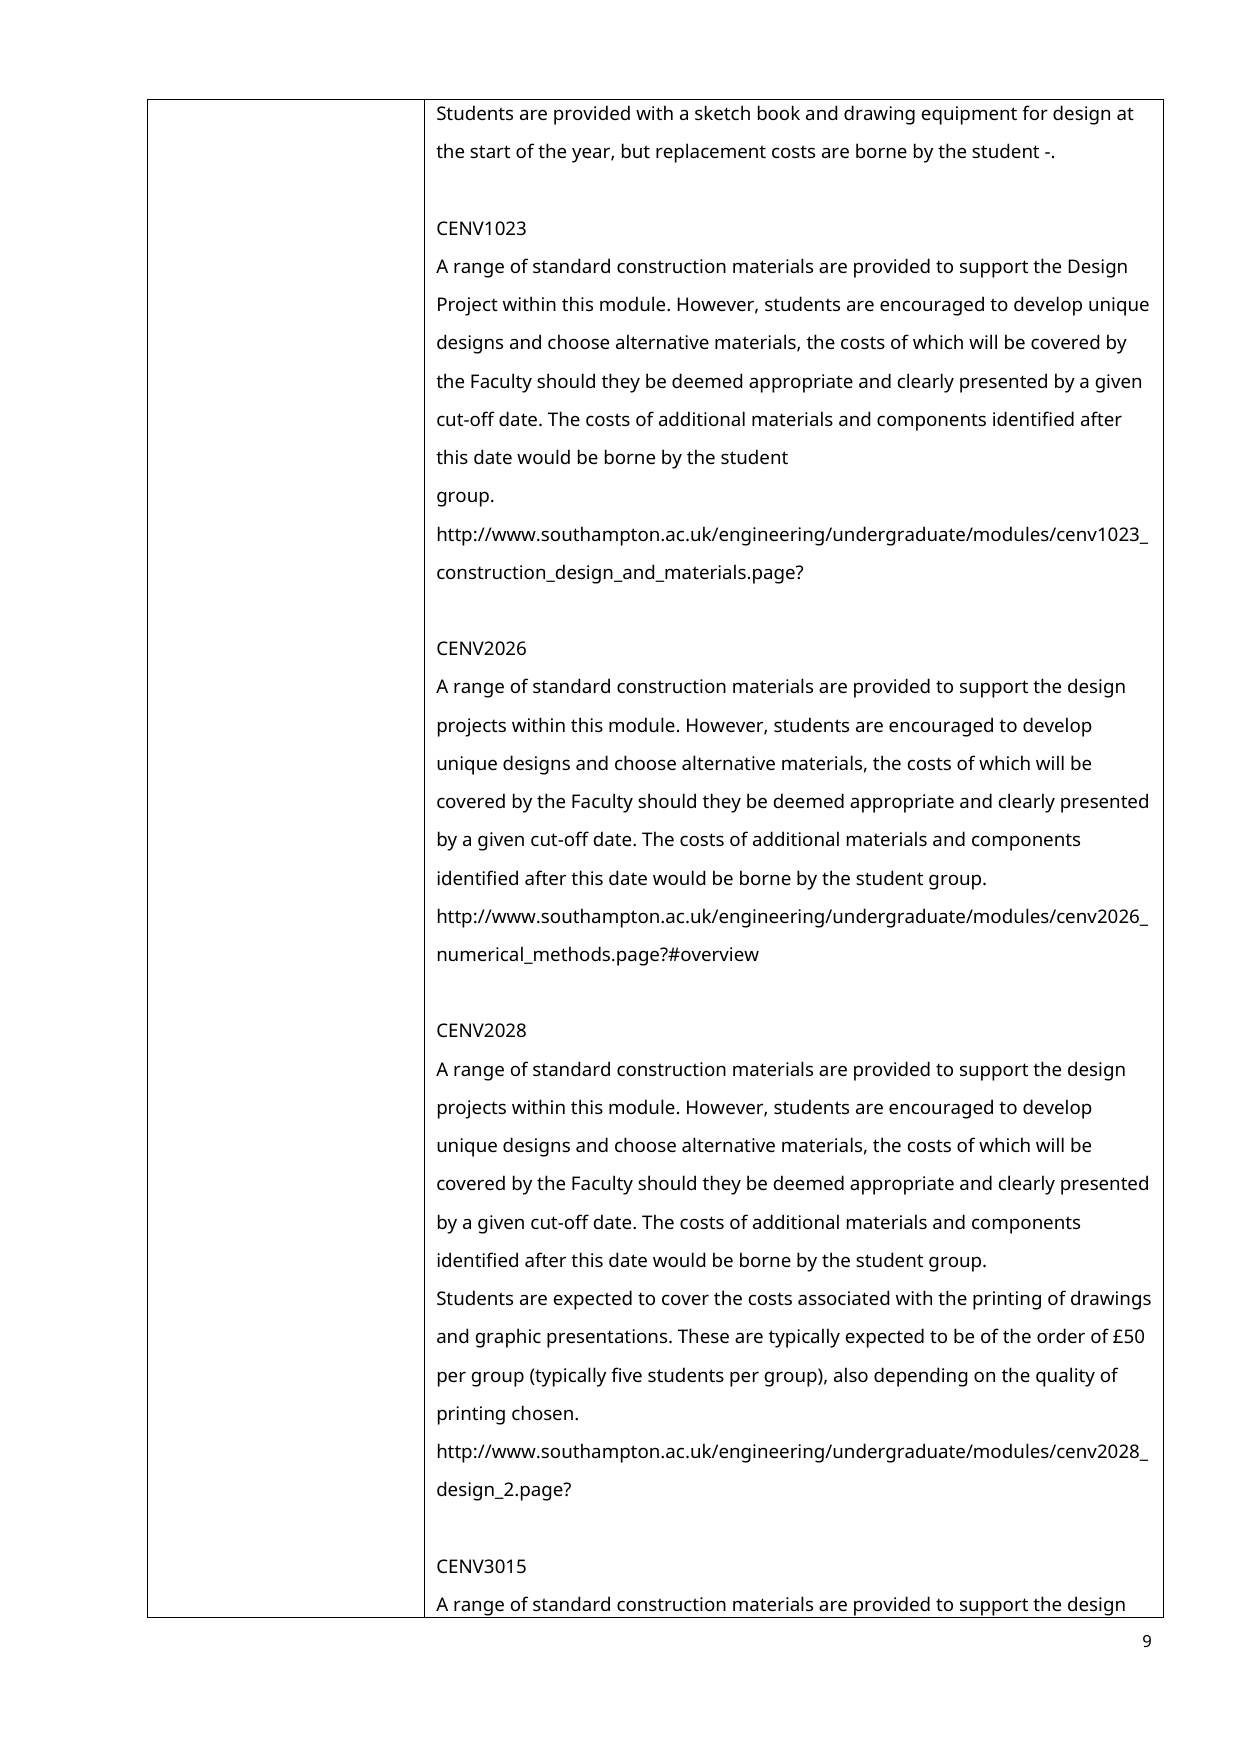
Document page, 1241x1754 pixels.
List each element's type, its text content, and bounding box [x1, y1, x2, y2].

table_cell [148, 100, 424, 1617]
table_cell Students are provided with a sketch book and drawing equipment for design at the start of the year, but replacement costs are borne by the student -. CENV1023 A range of standard construction materials are provided to support the Design Project within this module. However, students are encouraged to develop unique designs and choose alternative materials, the costs of which will be covered by the Faculty should they be deemed appropriate and clearly presented by a given cut-off date. The costs of additional materials and components identified after this date would be borne by the student group. http://www.southampton.ac.uk/engineering/undergraduate/modules/cenv1023_construction_design_and_materials.page? CENV2026 A range of standard construction materials are provided to support the design projects within this module. However, students are encouraged to develop unique designs and choose alternative materials, the costs of which will be covered by the Faculty should they be deemed appropriate and clearly presented by a given cut-off date. The costs of additional materials and components identified after this date would be borne by the student group. http://www.southampton.ac.uk/engineering/undergraduate/modules/cenv2026_numerical_methods.page?#overview CENV2028 A range of standard construction materials are provided to support the design projects within this module. However, students are encouraged to develop unique designs and choose alternative materials, the costs of which will be covered by the Faculty should they be deemed appropriate and clearly presented by a given cut-off date. The costs of additional materials and components identified after this date would be borne by the student group. Students are expected to cover the costs associated with the printing of drawings and graphic presentations. These are typically expected to be of the order of £50 per group (typically five students per group), also depending on the quality of printing chosen. http://www.southampton.ac.uk/engineering/undergraduate/modules/cenv2028_design_2.page? CENV3015 A range of standard construction materials are provided to support the design [425, 100, 1163, 1617]
